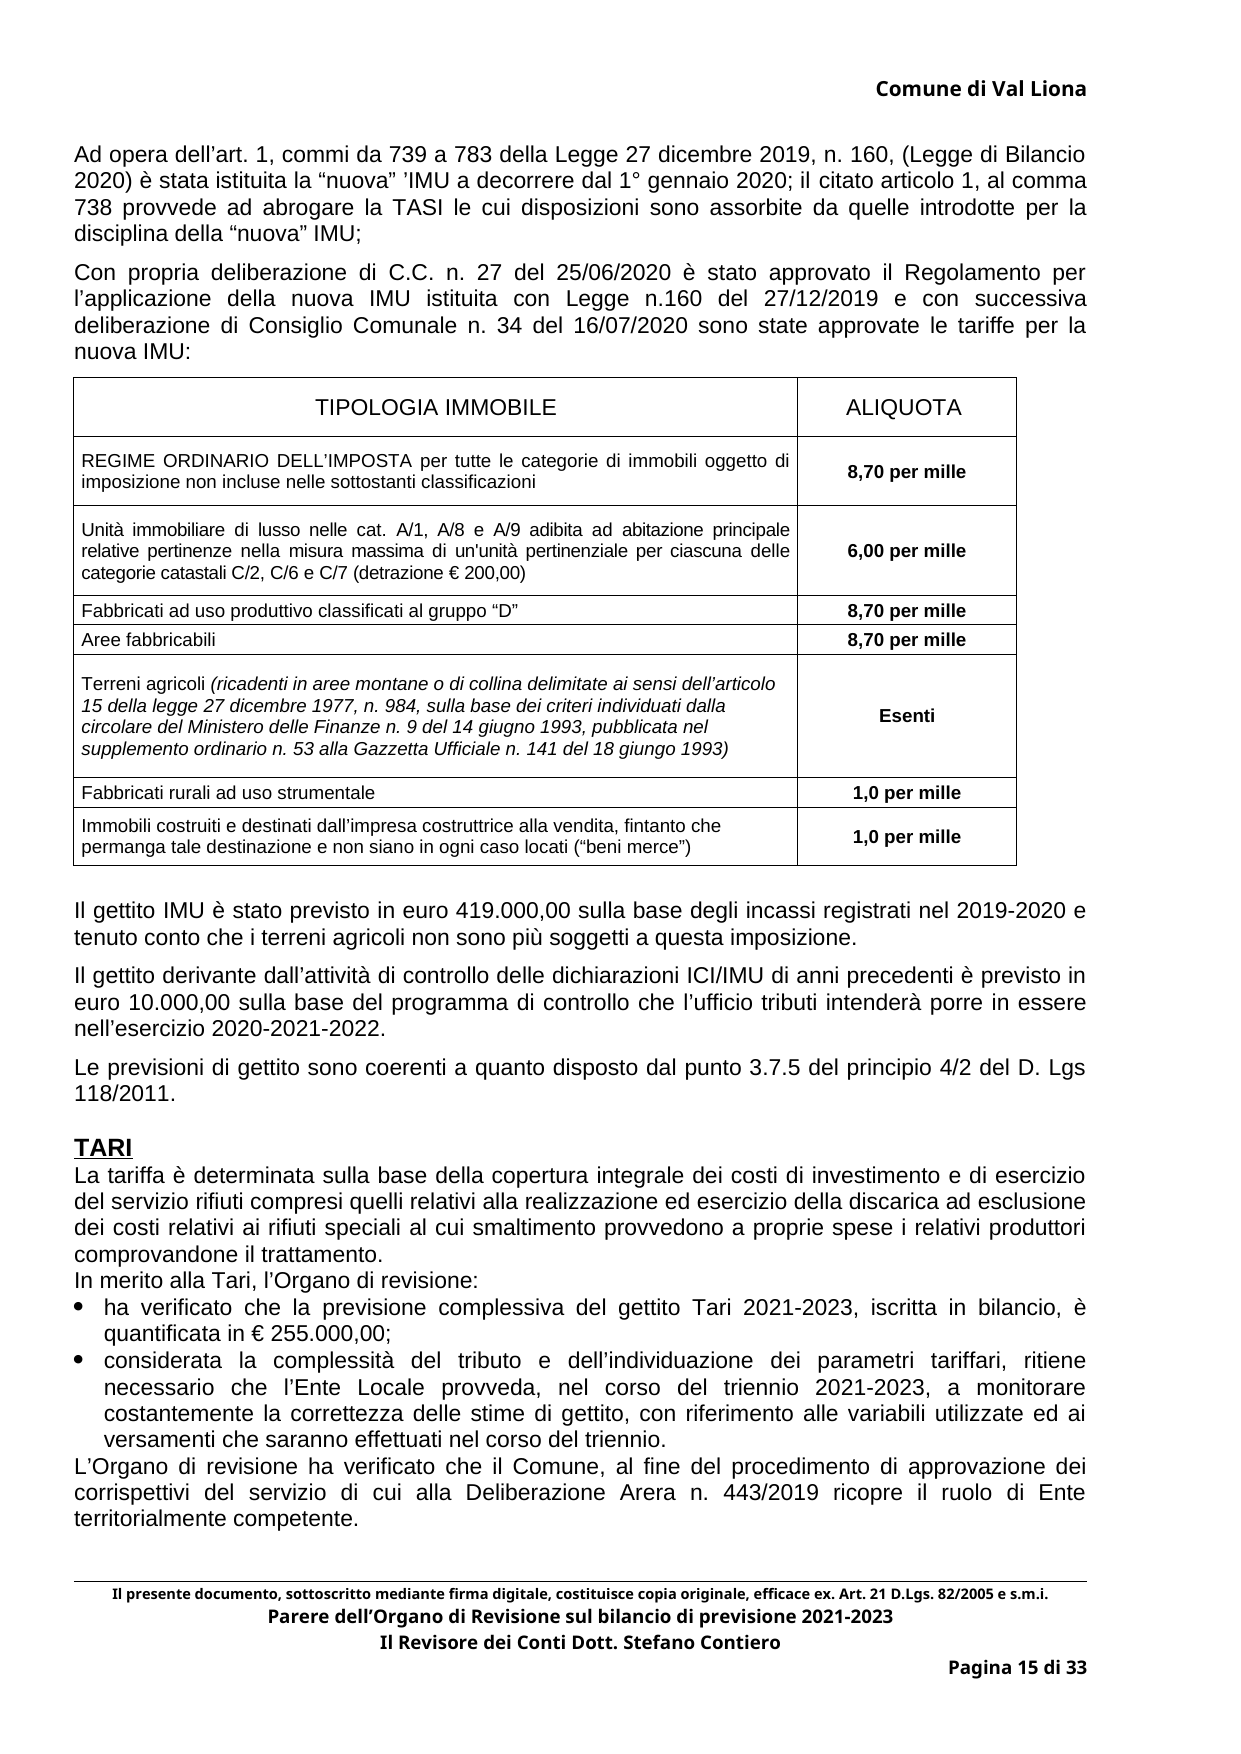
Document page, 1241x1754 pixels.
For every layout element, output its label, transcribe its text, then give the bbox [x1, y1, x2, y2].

table_cell 8,70 per mille [798, 596, 1016, 624]
table_cell 1,0 per mille [798, 778, 1016, 807]
table_cell 1,0 per mille [798, 808, 1016, 865]
table_cell 8,70 per mille [798, 625, 1016, 654]
text L’Organo di revisione ha verificato che il Comune, al fine del procedimento di approvazione dei corrispettivi del servizio di cui alla Deliberazione Arera n. 443/2019 ricopre il ruolo di Ente territorialmente competente. [74, 1453, 1087, 1532]
table_cell Fabbricati rurali ad uso strumentale [74, 778, 797, 807]
table_header TIPOLOGIA IMMOBILE [74, 378, 797, 436]
text Il gettito IMU è stato previsto in euro 419.000,00 sulla base degli incassi registrati nel 2019-2020 e tenuto conto che i terreni agricoli non sono più soggetti a questa imposizione. [74, 897, 1087, 950]
text Il gettito derivante dall’attività di controllo delle dichiarazioni ICI/IMU di anni precedenti è previsto in euro 10.000,00 sulla base del programma di controllo che l’ufficio tributi intenderà porre in essere nell’esercizio 2020-2021-2022. [74, 962, 1087, 1041]
text TARI [74, 1133, 1087, 1162]
table_cell Unità immobiliare di lusso nelle cat. A/1, A/8 e A/9 adibita ad abitazione principale relative pertinenze nella misura massima di un'unità pertinenziale per ciascuna delle categorie catastali C/2, C/6 e C/7 (detrazione € 200,00) [74, 506, 797, 595]
table_header ALIQUOTA [798, 378, 1016, 436]
list ha verificato che la previsione complessiva del gettito Tari 2021-2023, iscritta in bilancio, è quantificata in € 255.000,00; [74, 1293, 1087, 1347]
text Le previsioni di gettito sono coerenti a quanto disposto dal punto 3.7.5 del principio 4/2 del D. Lgs 118/2011. [74, 1054, 1087, 1107]
text Ad opera dell’art. 1, commi da 739 a 783 della Legge 27 dicembre 2019, n. 160, (Legge di Bilancio 2020) è stata istituita la “nuova” ’IMU a decorrere dal 1° gennaio 2020; il citato articolo 1, al comma 738 provvede ad abrogare la TASI le cui disposizioni sono assorbite da quelle introdotte per la disciplina della “nuova” IMU; [74, 141, 1087, 247]
text In merito alla Tari, l’Organo di revisione: [74, 1267, 1087, 1293]
table_cell Immobili costruiti e destinati dall’impresa costruttrice alla vendita, fintanto che permanga tale destinazione e non siano in ogni caso locati (“beni merce”) [74, 808, 797, 865]
text La tariffa è determinata sulla base della copertura integrale dei costi di investimento e di esercizio del servizio rifiuti compresi quelli relativi alla realizzazione ed esercizio della discarica ad esclusione dei costi relativi ai rifiuti speciali al cui smaltimento provvedono a proprie spese i relativi produttori comprovandone il trattamento. [74, 1162, 1087, 1267]
table_cell Esenti [798, 655, 1016, 777]
table_cell Aree fabbricabili [74, 625, 797, 654]
table_cell Terreni agricoli (ricadenti in aree montane o di collina delimitate ai sensi dell’articolo 15 della legge 27 dicembre 1977, n. 984, sulla base dei criteri individuati dalla circolare del Ministero delle Finanze n. 9 del 14 giugno 1993, pubblicata nel supplemento ordinario n. 53 alla Gazzetta Ufficiale n. 141 del 18 giungo 1993) [74, 655, 797, 777]
list considerata la complessità del tributo e dell’individuazione dei parametri tariffari, ritiene necessario che l’Ente Locale provveda, nel corso del triennio 2021-2023, a monitorare costantemente la correttezza delle stime di gettito, con riferimento alle variabili utilizzate ed ai versamenti che saranno effettuati nel corso del triennio. [74, 1347, 1087, 1453]
table_cell REGIME ORDINARIO DELL’IMPOSTA per tutte le categorie di immobili oggetto di imposizione non incluse nelle sottostanti classificazioni [74, 437, 797, 505]
table_cell 6,00 per mille [798, 506, 1016, 595]
text Con propria deliberazione di C.C. n. 27 del 25/06/2020 è stato approvato il Regolamento per l’applicazione della nuova IMU istituita con Legge n.160 del 27/12/2019 e con successiva deliberazione di Consiglio Comunale n. 34 del 16/07/2020 sono state approvate le tariffe per la nuova IMU: [74, 259, 1087, 364]
table_cell 8,70 per mille [798, 437, 1016, 505]
table_cell Fabbricati ad uso produttivo classificati al gruppo “D” [74, 596, 797, 624]
